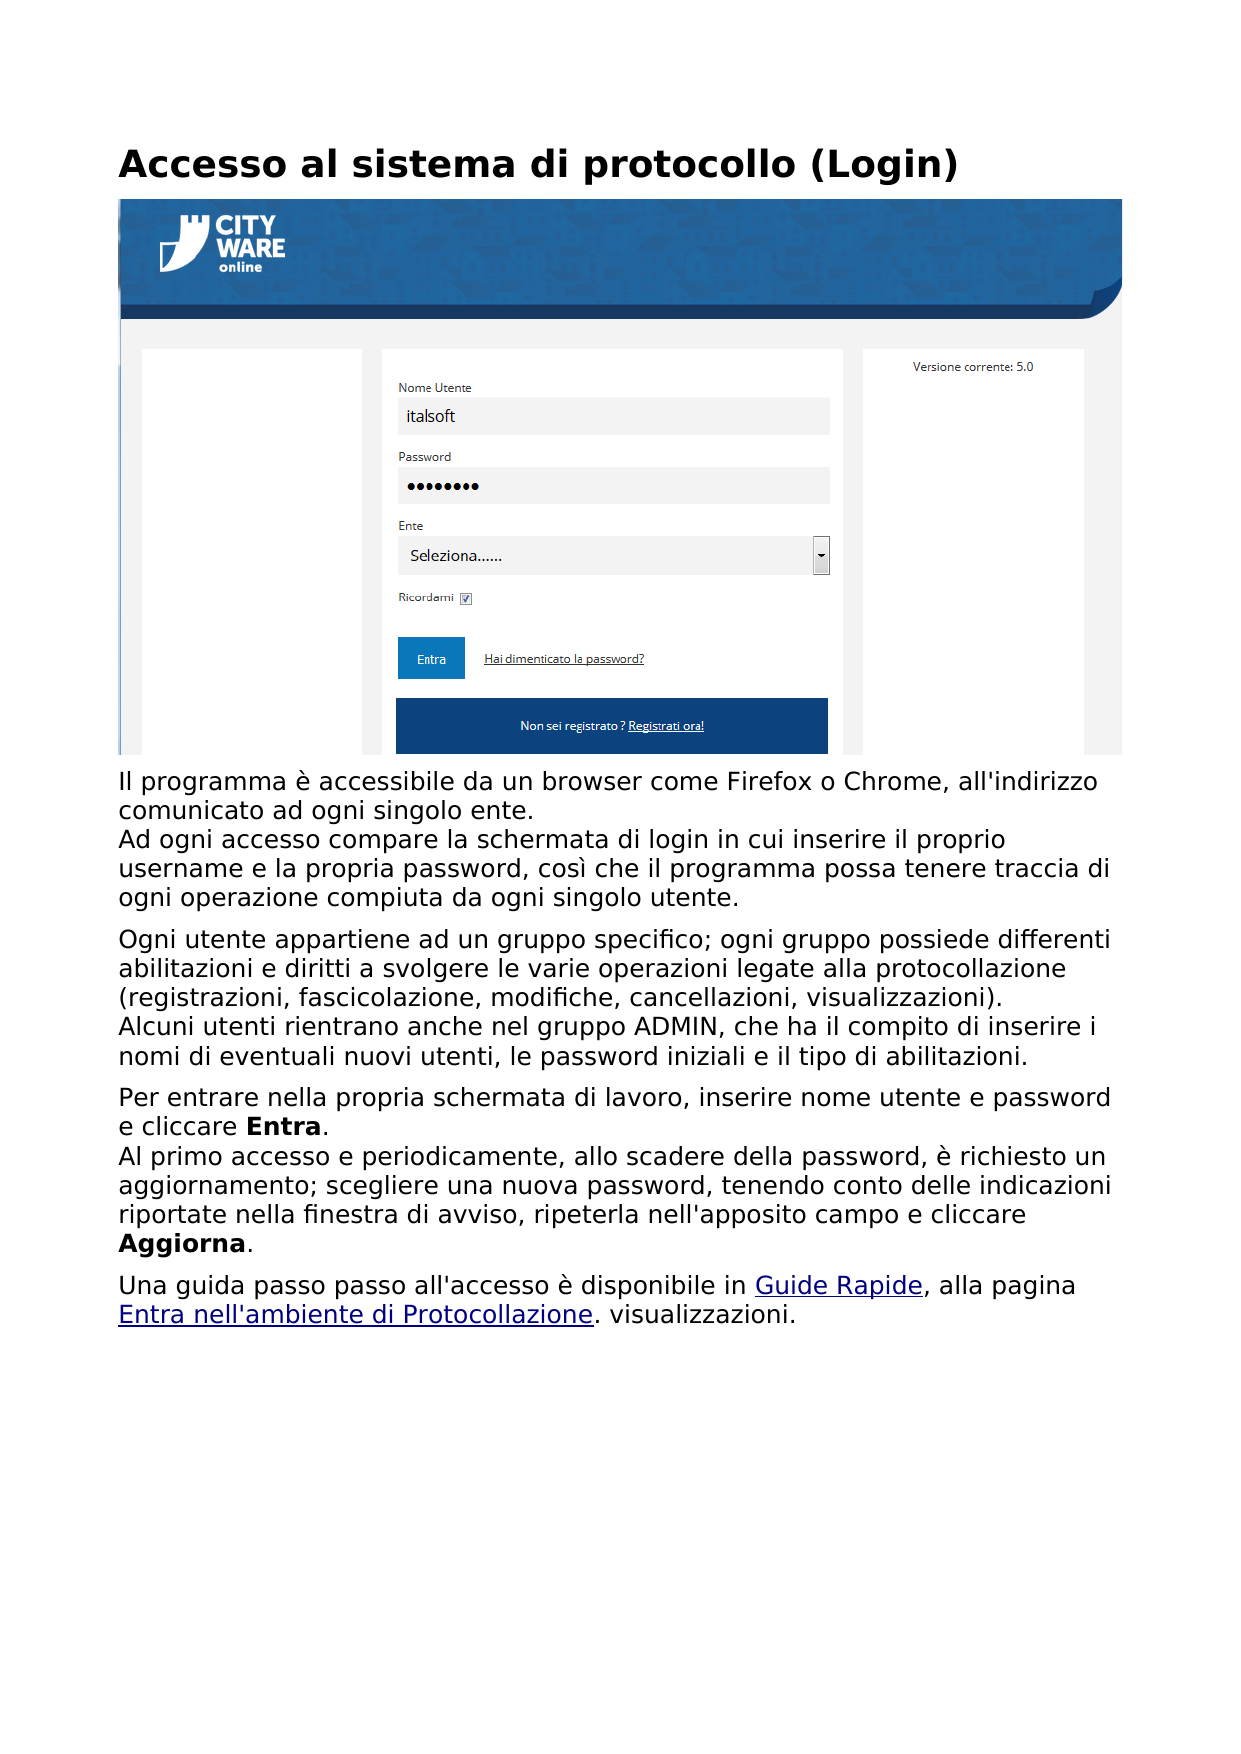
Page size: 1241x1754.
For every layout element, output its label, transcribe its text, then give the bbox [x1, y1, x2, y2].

text Una guida passo passo all'accesso è disponibile in Guide Rapide, alla pagina Entra nell'ambiente di Protocollazione. visualizzazioni. [118, 1271, 1122, 1329]
picture [118, 199, 1123, 755]
text Per entrare nella propria schermata di lavoro, inserire nome utente e password e cliccare Entra. Al primo accesso e periodicamente, allo scadere della password, è richiesto un aggiornamento; scegliere una nuova password, tenendo conto delle indicazioni riportate nella finestra di avviso, ripeterla nell'apposito campo e cliccare Aggiorna. [118, 1083, 1122, 1258]
text Il programma è accessibile da un browser come Firefox o Chrome, all'indirizzo comunicato ad ogni singolo ente. Ad ogni accesso compare la schermata di login in cui inserire il proprio username e la propria password, così che il programma possa tenere traccia di ogni operazione compiuta da ogni singolo utente. [118, 767, 1122, 913]
subtitle Accesso al sistema di protocollo (Login) [118, 143, 1122, 187]
text Ogni utente appartiene ad un gruppo specifico; ogni gruppo possiede differenti abilitazioni e diritti a svolgere le varie operazioni legate alla protocollazione (registrazioni, fascicolazione, modifiche, cancellazioni, visualizzazioni). Alcuni utenti rientrano anche nel gruppo ADMIN, che ha il compito di inserire i nomi di eventuali nuovi utenti, le password iniziali e il tipo di abilitazioni. [118, 925, 1122, 1071]
